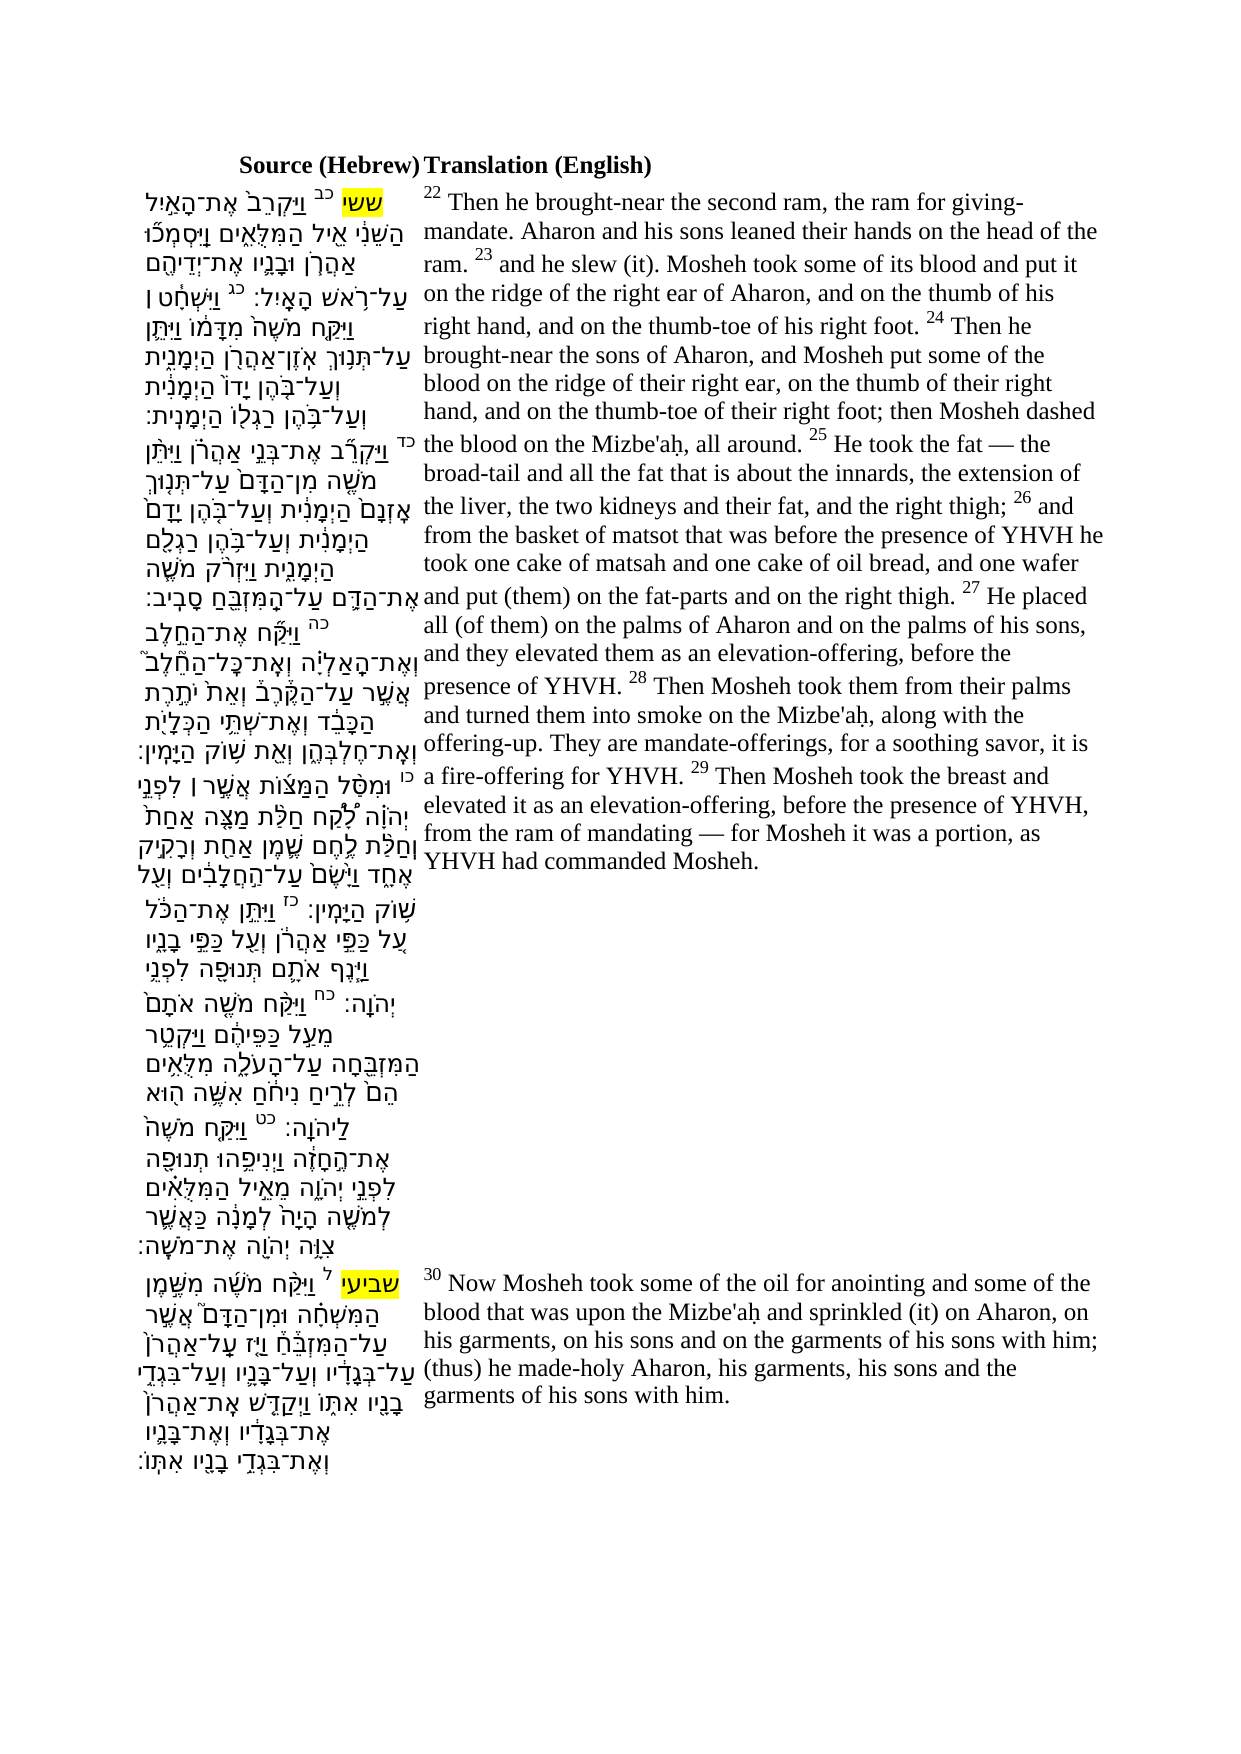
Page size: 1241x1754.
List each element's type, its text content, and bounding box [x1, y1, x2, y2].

table_header Translation (English) [422, 150, 1105, 181]
table_cell שביעי ל וַיִּקַּ֨ח מֹשֶׁ֜ה מִשֶּׁ֣מֶן הַמִּשְׁחָ֗ה וּמִן־הַדָּם֮ אֲשֶׁ֣ר עַל־הַמִּזְבֵּ֒חַ֒ וַיַּ֤ז עַֽל־אַהֲרֹן֙ עַל־בְּגָדָ֔יו וְעַל־בָּנָ֛יו וְעַל־בִּגְדֵ֥י בָנָ֖יו אִתּ֑וֹ וַיְקַדֵּ֤שׁ אֶֽת־אַהֲרֹן֙ אֶת־בְּגָדָ֔יו וְאֶת־בָּנָ֛יו וְאֶת־בִּגְדֵ֥י בָנָ֖יו אִתּֽוֹ׃ [135, 1262, 422, 1477]
table_cell 30 Now Mosheh took some of the oil for anointing and some of the blood that was upon the Mizbe'aḥ and sprinkled (it) on Aharon, on his garments, on his sons and on the garments of his sons with him; (thus) he made-holy Aharon, his garments, his sons and the garments of his sons with him. [422, 1262, 1105, 1477]
table_cell 22 Then he brought-near the second ram, the ram for giving-mandate. Aharon and his sons leaned their hands on the head of the ram. 23 and he slew (it). Mosheh took some of its blood and put it on the ridge of the right ear of Aharon, and on the thumb of his right hand, and on the thumb-toe of his right foot. 24 Then he brought-near the sons of Aharon, and Mosheh put some of the blood on the ridge of their right ear, on the thumb of their right hand, and on the thumb-toe of their right foot; then Mosheh dashed the blood on the Mizbe'aḥ, all around. 25 He took the fat — the broad-tail and all the fat that is about the innards, the extension of the liver, the two kidneys and their fat, and the right thigh; 26 and from the basket of matsot that was before the presence of YHVH he took one cake of matsah and one cake of oil bread, and one wafer and put (them) on the fat-parts and on the right thigh. 27 He placed all (of them) on the palms of Aharon and on the palms of his sons, and they elevated them as an elevation-offering, before the presence of YHVH. 28 Then Mosheh took them from their palms and turned them into smoke on the Mizbe'aḥ, along with the offering-up. They are mandate-offerings, for a soothing savor, it is a fire-offering for YHVH. 29 Then Mosheh took the breast and elevated it as an elevation-offering, before the presence of YHVH, from the ram of mandating — for Mosheh it was a portion, as YHVH had commanded Mosheh. [422, 181, 1105, 1262]
table_cell ששי כב וַיַּקְרֵב֙ אֶת־הָאַ֣יִל הַשֵּׁנִ֔י אֵ֖יל הַמִּלֻּאִ֑ים וַֽיִּסְמְכ֞וּ אַהֲרֹ֧ן וּבָנָ֛יו אֶת־יְדֵיהֶ֖ם עַל־רֹ֥אשׁ הָאָֽיִל׃ כג וַיִּשְׁחָ֓ט ׀ וַיִּקַּ֤ח מֹשֶׁה֙ מִדָּמ֔וֹ וַיִּתֵּ֛ן עַל־תְּנ֥וּךְ אֹֽזֶן־אַהֲרֹ֖ן הַיְמָנִ֑ית וְעַל־בֹּ֤הֶן יָדוֹ֙ הַיְמָנִ֔ית וְעַל־בֹּ֥הֶן רַגְל֖וֹ הַיְמָנִֽית׃ כד וַיַּקְרֵ֞ב אֶת־בְּנֵ֣י אַהֲרֹ֗ן וַיִּתֵּ֨ן מֹשֶׁ֤ה מִן־הַדָּם֙ עַל־תְּנ֤וּךְ אׇזְנָם֙ הַיְמָנִ֔ית וְעַל־בֹּ֤הֶן יָדָם֙ הַיְמָנִ֔ית וְעַל־בֹּ֥הֶן רַגְלָ֖ם הַיְמָנִ֑ית וַיִּזְרֹ֨ק מֹשֶׁ֧ה אֶת־הַדָּ֛ם עַל־הַֽמִּזְבֵּ֖חַ סָבִֽיב׃ כה וַיִּקַּ֞ח אֶת־הַחֵ֣לֶב וְאֶת־הָֽאַלְיָ֗ה וְאֶֽת־כׇּל־הַחֵ֘לֶב֮ אֲשֶׁ֣ר עַל־הַקֶּ֒רֶב֒ וְאֵת֙ יֹתֶ֣רֶת הַכָּבֵ֔ד וְאֶת־שְׁתֵּ֥י הַכְּלָיֹ֖ת וְאֶֽת־חֶלְבְּהֶ֑ן וְאֵ֖ת שׁ֥וֹק הַיָּמִֽין׃ כו וּמִסַּ֨ל הַמַּצּ֜וֹת אֲשֶׁ֣ר ׀ לִפְנֵ֣י יְהֹוָ֗ה לָ֠קַ֠ח חַלַּ֨ת מַצָּ֤ה אַחַת֙ וְֽחַלַּ֨ת לֶ֥חֶם שֶׁ֛מֶן אַחַ֖ת וְרָקִ֣יק אֶחָ֑ד וַיָּ֙שֶׂם֙ עַל־הַ֣חֲלָבִ֔ים וְעַ֖ל שׁ֥וֹק הַיָּמִֽין׃ כז וַיִּתֵּ֣ן אֶת־הַכֹּ֔ל עַ֚ל כַּפֵּ֣י אַהֲרֹ֔ן וְעַ֖ל כַּפֵּ֣י בָנָ֑יו וַיָּ֧נֶף אֹתָ֛ם תְּנוּפָ֖ה לִפְנֵ֥י יְהֹוָֽה׃ כח וַיִּקַּ֨ח מֹשֶׁ֤ה אֹתָם֙ מֵעַ֣ל כַּפֵּיהֶ֔ם וַיַּקְטֵ֥ר הַמִּזְבֵּ֖חָה עַל־הָעֹלָ֑ה מִלֻּאִ֥ים הֵם֙ לְרֵ֣יחַ נִיחֹ֔חַ אִשֶּׁ֥ה ה֖וּא לַיהֹוָֽה׃ כט וַיִּקַּ֤ח מֹשֶׁה֙ אֶת־הֶ֣חָזֶ֔ה וַיְנִיפֵ֥הוּ תְנוּפָ֖ה לִפְנֵ֣י יְהֹוָ֑ה מֵאֵ֣יל הַמִּלֻּאִ֗ים לְמֹשֶׁ֤ה הָיָה֙ לְמָנָ֔ה כַּאֲשֶׁ֛ר צִוָּ֥ה יְהֹוָ֖ה אֶת־מֹשֶֽׁה׃ [135, 181, 422, 1262]
table_header Source (Hebrew) [135, 150, 422, 181]
